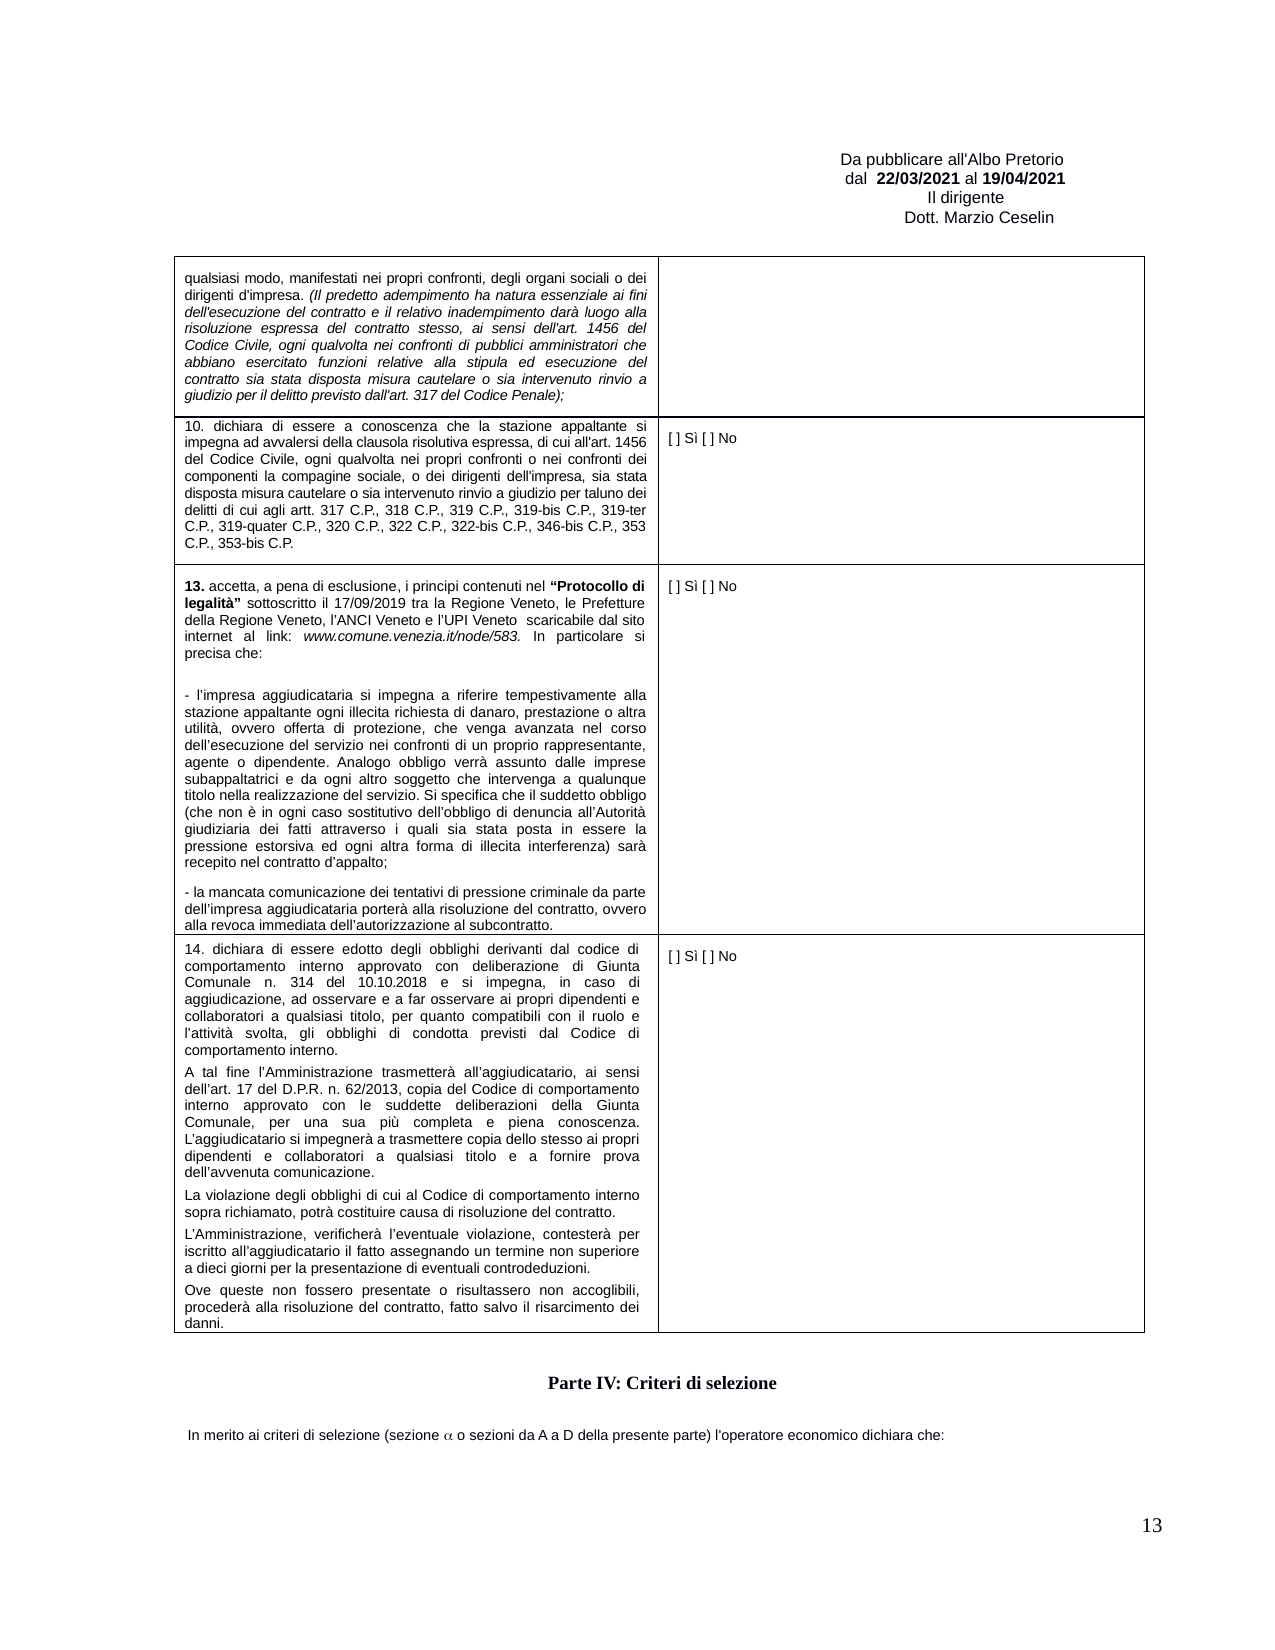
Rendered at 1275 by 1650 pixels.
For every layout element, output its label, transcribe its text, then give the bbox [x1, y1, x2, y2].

table_cell 14. dichiara di essere edotto degli obblighi derivanti dal codice di comportamento interno approvato con deliberazione di Giunta Comunale n. 314 del 10.10.2018 e si impegna, in caso di aggiudicazione, ad osservare e a far osservare ai propri dipendenti e collaboratori a qualsiasi titolo, per quanto compatibili con il ruolo e l’attività svolta, gli obblighi di condotta previsti dal Codice di comportamento interno. A tal fine l’Amministrazione trasmetterà all’aggiudicatario, ai sensi dell’art. 17 del D.P.R. n. 62/2013, copia del Codice di comportamento interno approvato con le suddette deliberazioni della Giunta Comunale, per una sua più completa e piena conoscenza. L’aggiudicatario si impegnerà a trasmettere copia dello stesso ai propri dipendenti e collaboratori a qualsiasi titolo e a fornire prova dell’avvenuta comunicazione. La violazione degli obblighi di cui al Codice di comportamento interno sopra richiamato, potrà costituire causa di risoluzione del contratto. L’Amministrazione, verificherà l’eventuale violazione, contesterà per iscritto all’aggiudicatario il fatto assegnando un termine non superiore a dieci giorni per la presentazione di eventuali controdeduzioni. Ove queste non fossero presentate o risultassero non accoglibili, procederà alla risoluzione del contratto, fatto salvo il risarcimento dei danni. [175, 935, 658, 1332]
table_cell [ ] Sì [ ] No [659, 935, 1144, 1332]
table_cell qualsiasi modo, manifestati nei propri confronti, degli organi sociali o dei dirigenti d'impresa. (Il predetto adempimento ha natura essenziale ai fini dell'esecuzione del contratto e il relativo inadempimento darà luogo alla risoluzione espressa del contratto stesso, ai sensi dell'art. 1456 del Codice Civile, ogni qualvolta nei confronti di pubblici amministratori che abbiano esercitato funzioni relative alla stipula ed esecuzione del contratto sia stata disposta misura cautelare o sia intervenuto rinvio a giudizio per il delitto previsto dall'art. 317 del Codice Penale); [175, 257, 658, 416]
table_cell 13. accetta, a pena di esclusione, i principi contenuti nel “Protocollo di legalità” sottoscritto il 17/09/2019 tra la Regione Veneto, le Prefetture della Regione Veneto, l’ANCI Veneto e l’UPI Veneto scaricabile dal sito internet al link: www.comune.venezia.it/node/583. In particolare si precisa che: - l’impresa aggiudicataria si impegna a riferire tempestivamente alla stazione appaltante ogni illecita richiesta di danaro, prestazione o altra utilità, ovvero offerta di protezione, che venga avanzata nel corso dell’esecuzione del servizio nei confronti di un proprio rappresentante, agente o dipendente. Analogo obbligo verrà assunto dalle imprese subappaltatrici e da ogni altro soggetto che intervenga a qualunque titolo nella realizzazione del servizio. Si specifica che il suddetto obbligo (che non è in ogni caso sostitutivo dell’obbligo di denuncia all’Autorità giudiziaria dei fatti attraverso i quali sia stata posta in essere la pressione estorsiva ed ogni altra forma di illecita interferenza) sarà recepito nel contratto d’appalto; - la mancata comunicazione dei tentativi di pressione criminale da parte dell’impresa aggiudicataria porterà alla risoluzione del contratto, ovvero alla revoca immediata dell’autorizzazione al subcontratto. [175, 565, 658, 934]
table_cell [659, 257, 1144, 416]
table_cell 10. dichiara di essere a conoscenza che la stazione appaltante si impegna ad avvalersi della clausola risolutiva espressa, di cui all'art. 1456 del Codice Civile, ogni qualvolta nei propri confronti o nei confronti dei componenti la compagine sociale, o dei dirigenti dell'impresa, sia stata disposta misura cautelare o sia intervenuto rinvio a giudizio per taluno dei delitti di cui agli artt. 317 C.P., 318 C.P., 319 C.P., 319-bis C.P., 319-ter C.P., 319-quater C.P., 320 C.P., 322 C.P., 322-bis C.P., 346-bis C.P., 353 C.P., 353-bis C.P. [175, 418, 658, 564]
text In merito ai criteri di selezione (sezione  o sezioni da A a D della presente parte) l'operatore economico dichiara che: [187, 1427, 1137, 1443]
table_cell [ ] Sì [ ] No [659, 565, 1144, 934]
text Parte IV: Criteri di selezione [187, 1372, 1137, 1394]
table_cell [ ] Sì [ ] No [659, 418, 1144, 564]
